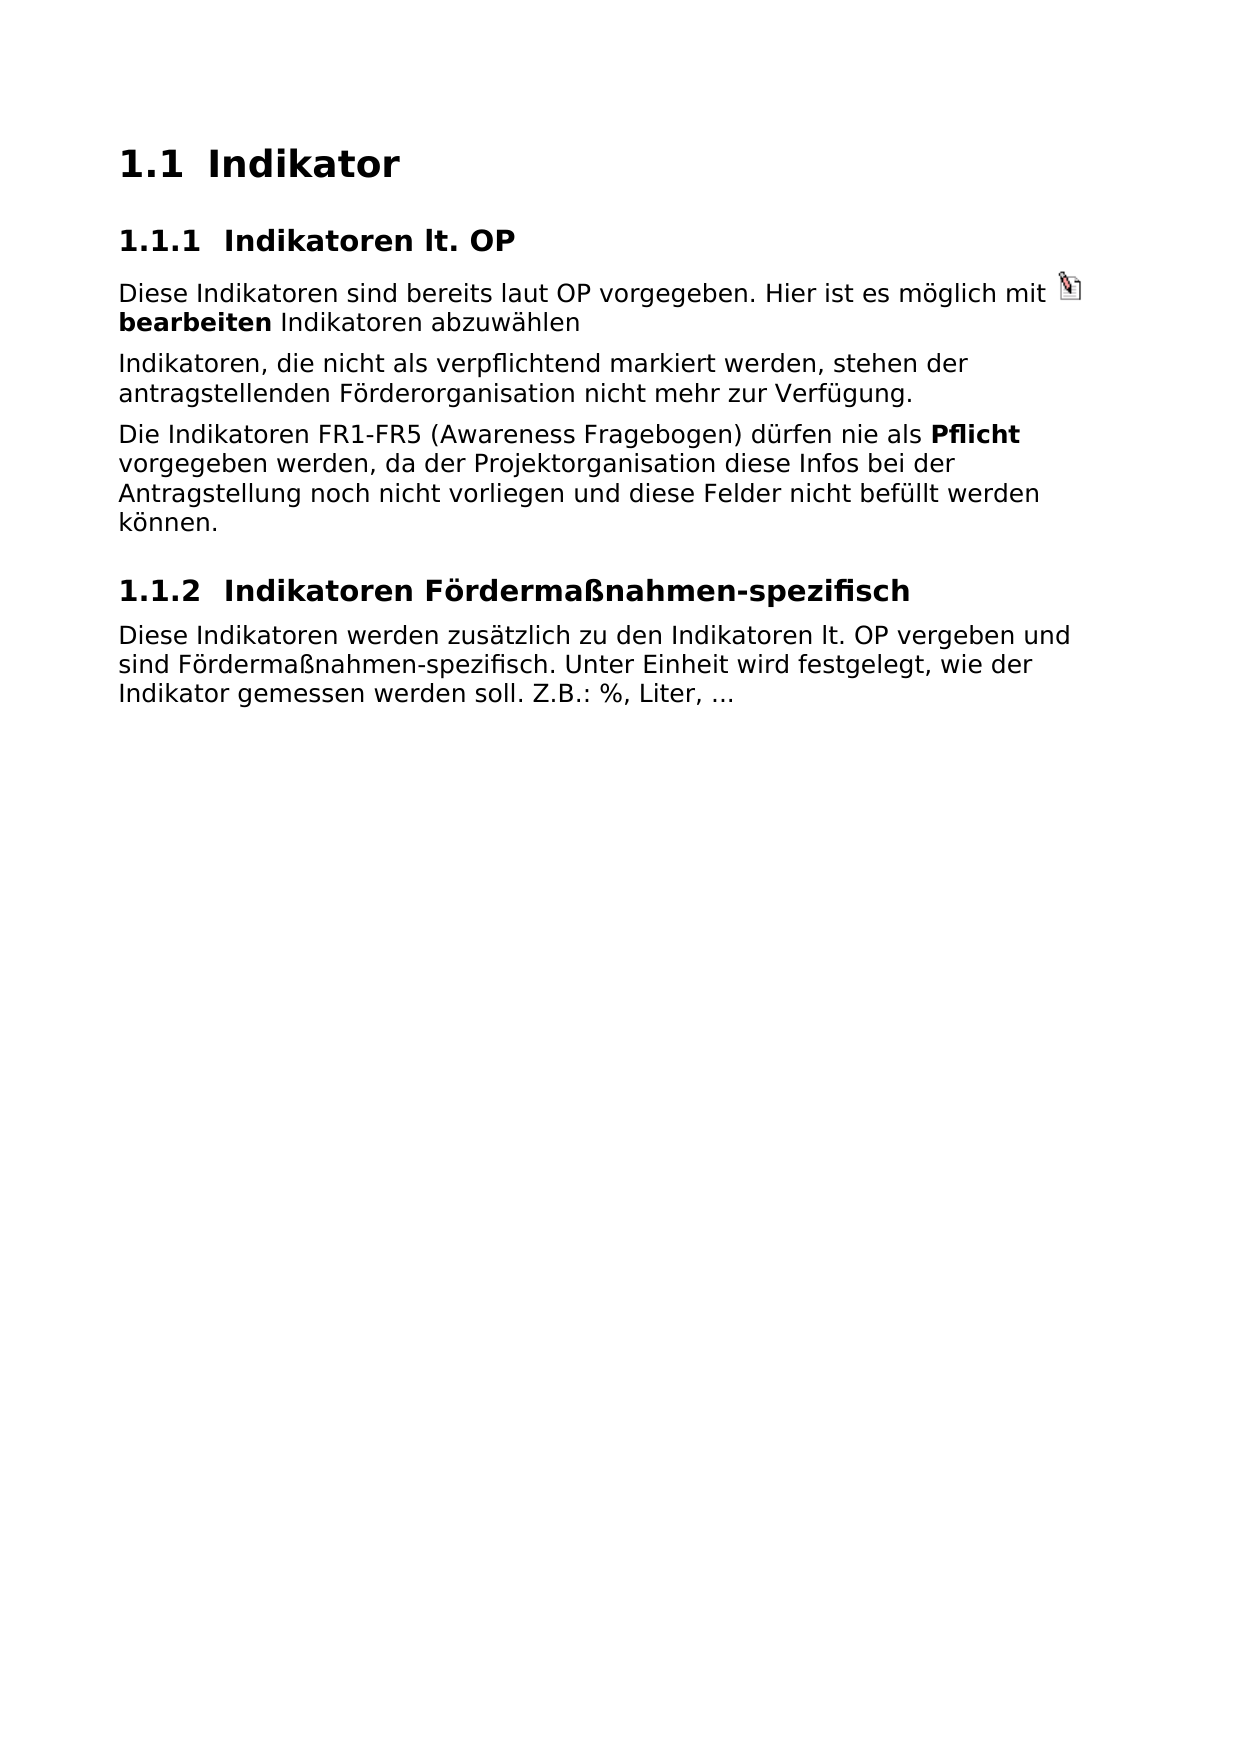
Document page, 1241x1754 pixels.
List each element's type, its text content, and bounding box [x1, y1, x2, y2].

text Die Indikatoren FR1-FR5 (Awareness Fragebogen) dürfen nie als Pflicht vorgegeben werden, da der Projektorganisation diese Infos bei der Antragstellung noch nicht vorliegen und diese Felder nicht befüllt werden können. [118, 420, 1122, 537]
picture [1054, 270, 1086, 302]
text Indikatoren, die nicht als verpflichtend markiert werden, stehen der antragstellenden Förderorganisation nicht mehr zur Verfügung. [118, 349, 1122, 408]
subtitle Indikatoren lt. OP [118, 224, 1122, 258]
text Diese Indikatoren sind bereits laut OP vorgegeben. Hier ist es möglich mit bearbeiten Indikatoren abzuwählen [118, 271, 1122, 337]
subtitle Indikatoren Fördermaßnahmen-spezifisch [118, 574, 1122, 608]
text Diese Indikatoren werden zusätzlich zu den Indikatoren lt. OP vergeben und sind Fördermaßnahmen-spezifisch. Unter Einheit wird festgelegt, wie der Indikator gemessen werden soll. Z.B.: %, Liter, ... [118, 621, 1122, 708]
subtitle Indikator [118, 143, 1122, 187]
